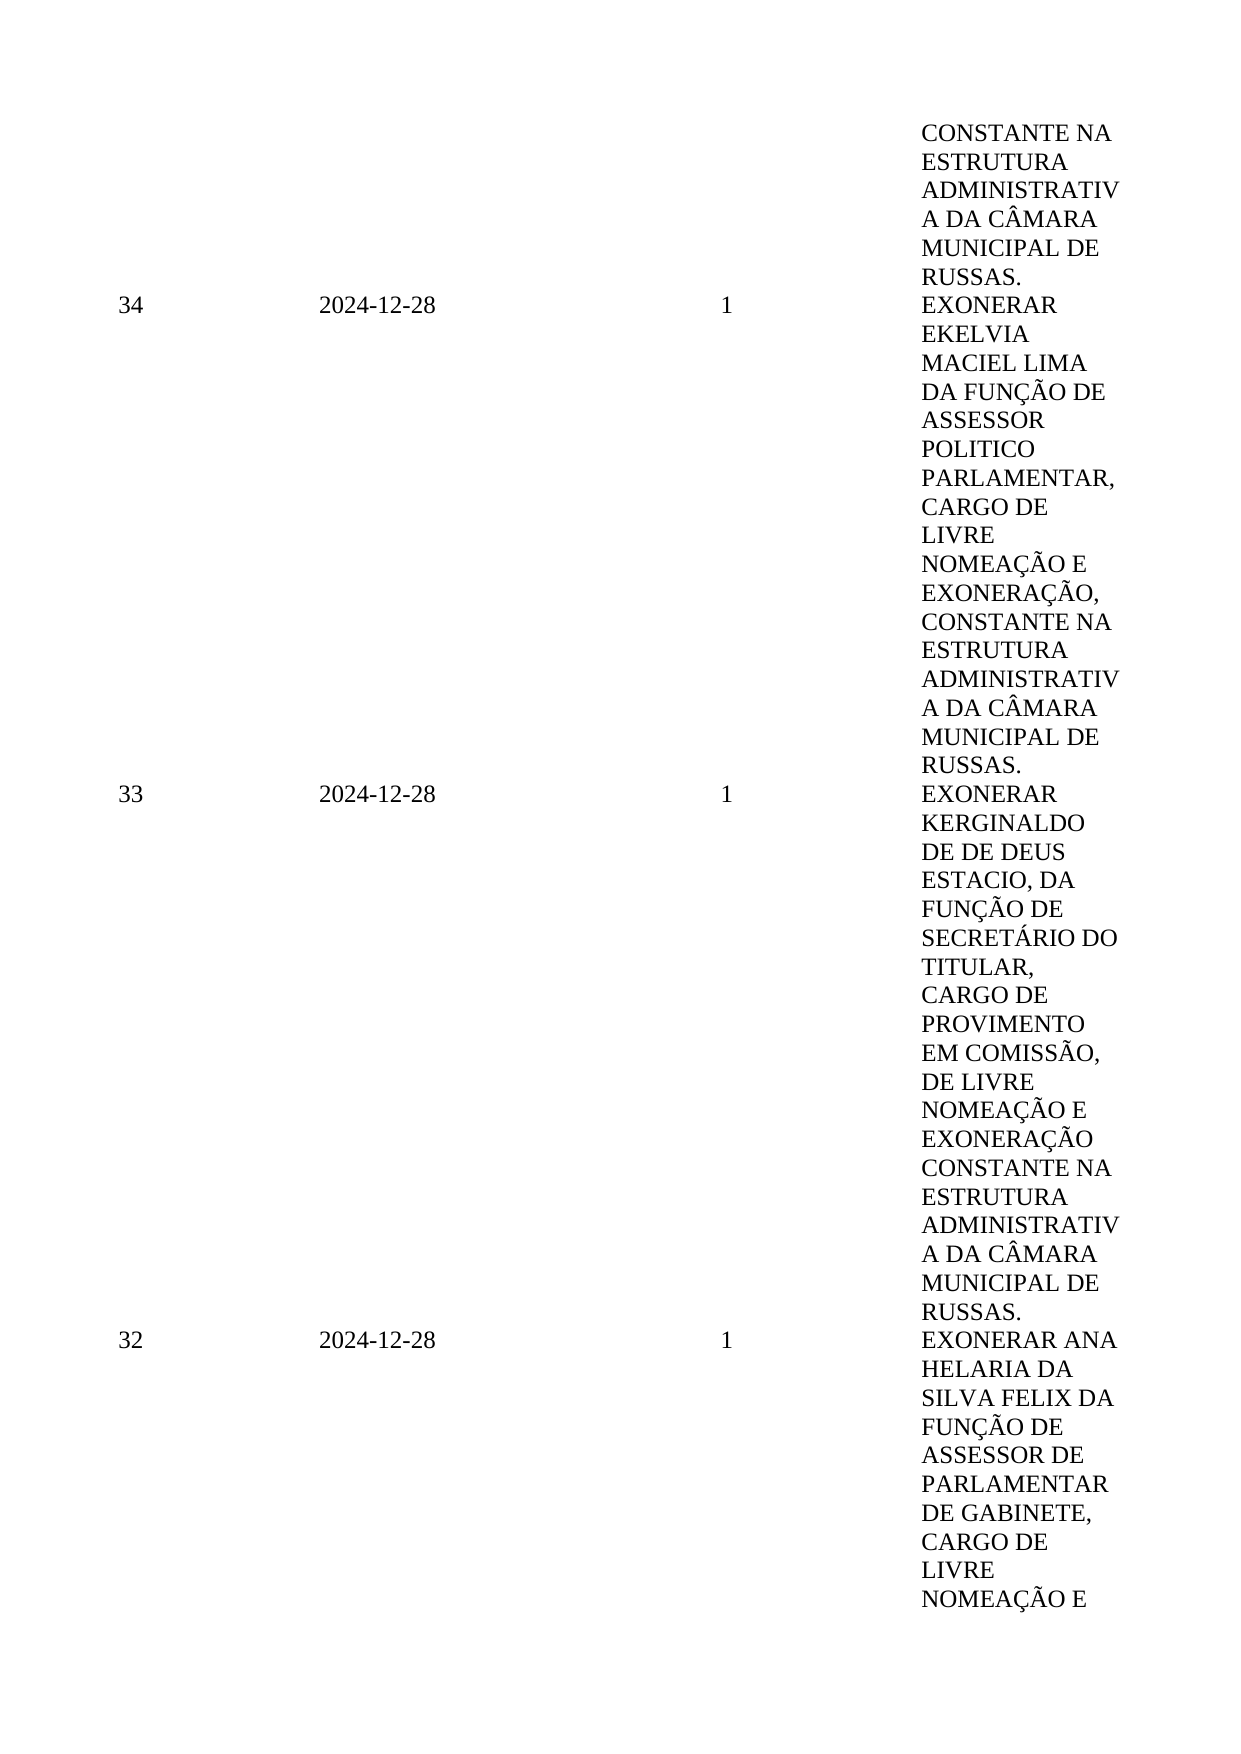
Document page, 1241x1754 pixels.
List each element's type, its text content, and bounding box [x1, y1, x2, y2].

table_cell 32 [118, 1326, 319, 1613]
table_cell 1 [720, 1326, 921, 1613]
table_cell 1 [720, 779, 921, 1326]
table_cell [520, 291, 720, 779]
table_cell 2024-12-28 [319, 779, 519, 1326]
table_cell EXONERAR ANA HELARIA DA SILVA FELIX DA FUNÇÃO DE ASSESSOR DE PARLAMENTAR DE GABINETE, CARGO DE LIVRE NOMEAÇÃO E [921, 1326, 1122, 1613]
table_cell [319, 118, 519, 291]
table_cell 1 [720, 291, 921, 779]
table_cell [720, 118, 921, 291]
table_cell EXONERAR KERGINALDO DE DE DEUS ESTACIO, DA FUNÇÃO DE SECRETÁRIO DO TITULAR, CARGO DE PROVIMENTO EM COMISSÃO, DE LIVRE NOMEAÇÃO E EXONERAÇÃO CONSTANTE NA ESTRUTURA ADMINISTRATIVA DA CÂMARA MUNICIPAL DE RUSSAS. [921, 779, 1122, 1326]
table_cell [520, 779, 720, 1326]
table_cell [520, 1326, 720, 1613]
table_cell 2024-12-28 [319, 291, 519, 779]
table_cell CONSTANTE NA ESTRUTURA ADMINISTRATIVA DA CÂMARA MUNICIPAL DE RUSSAS. [921, 118, 1122, 291]
table_cell [118, 118, 319, 291]
table_cell 34 [118, 291, 319, 779]
table_cell EXONERAR EKELVIA MACIEL LIMA DA FUNÇÃO DE ASSESSOR POLITICO PARLAMENTAR, CARGO DE LIVRE NOMEAÇÃO E EXONERAÇÃO, CONSTANTE NA ESTRUTURA ADMINISTRATIVA DA CÂMARA MUNICIPAL DE RUSSAS. [921, 291, 1122, 779]
table_cell 33 [118, 779, 319, 1326]
table_cell [520, 118, 720, 291]
table_cell 2024-12-28 [319, 1326, 519, 1613]
